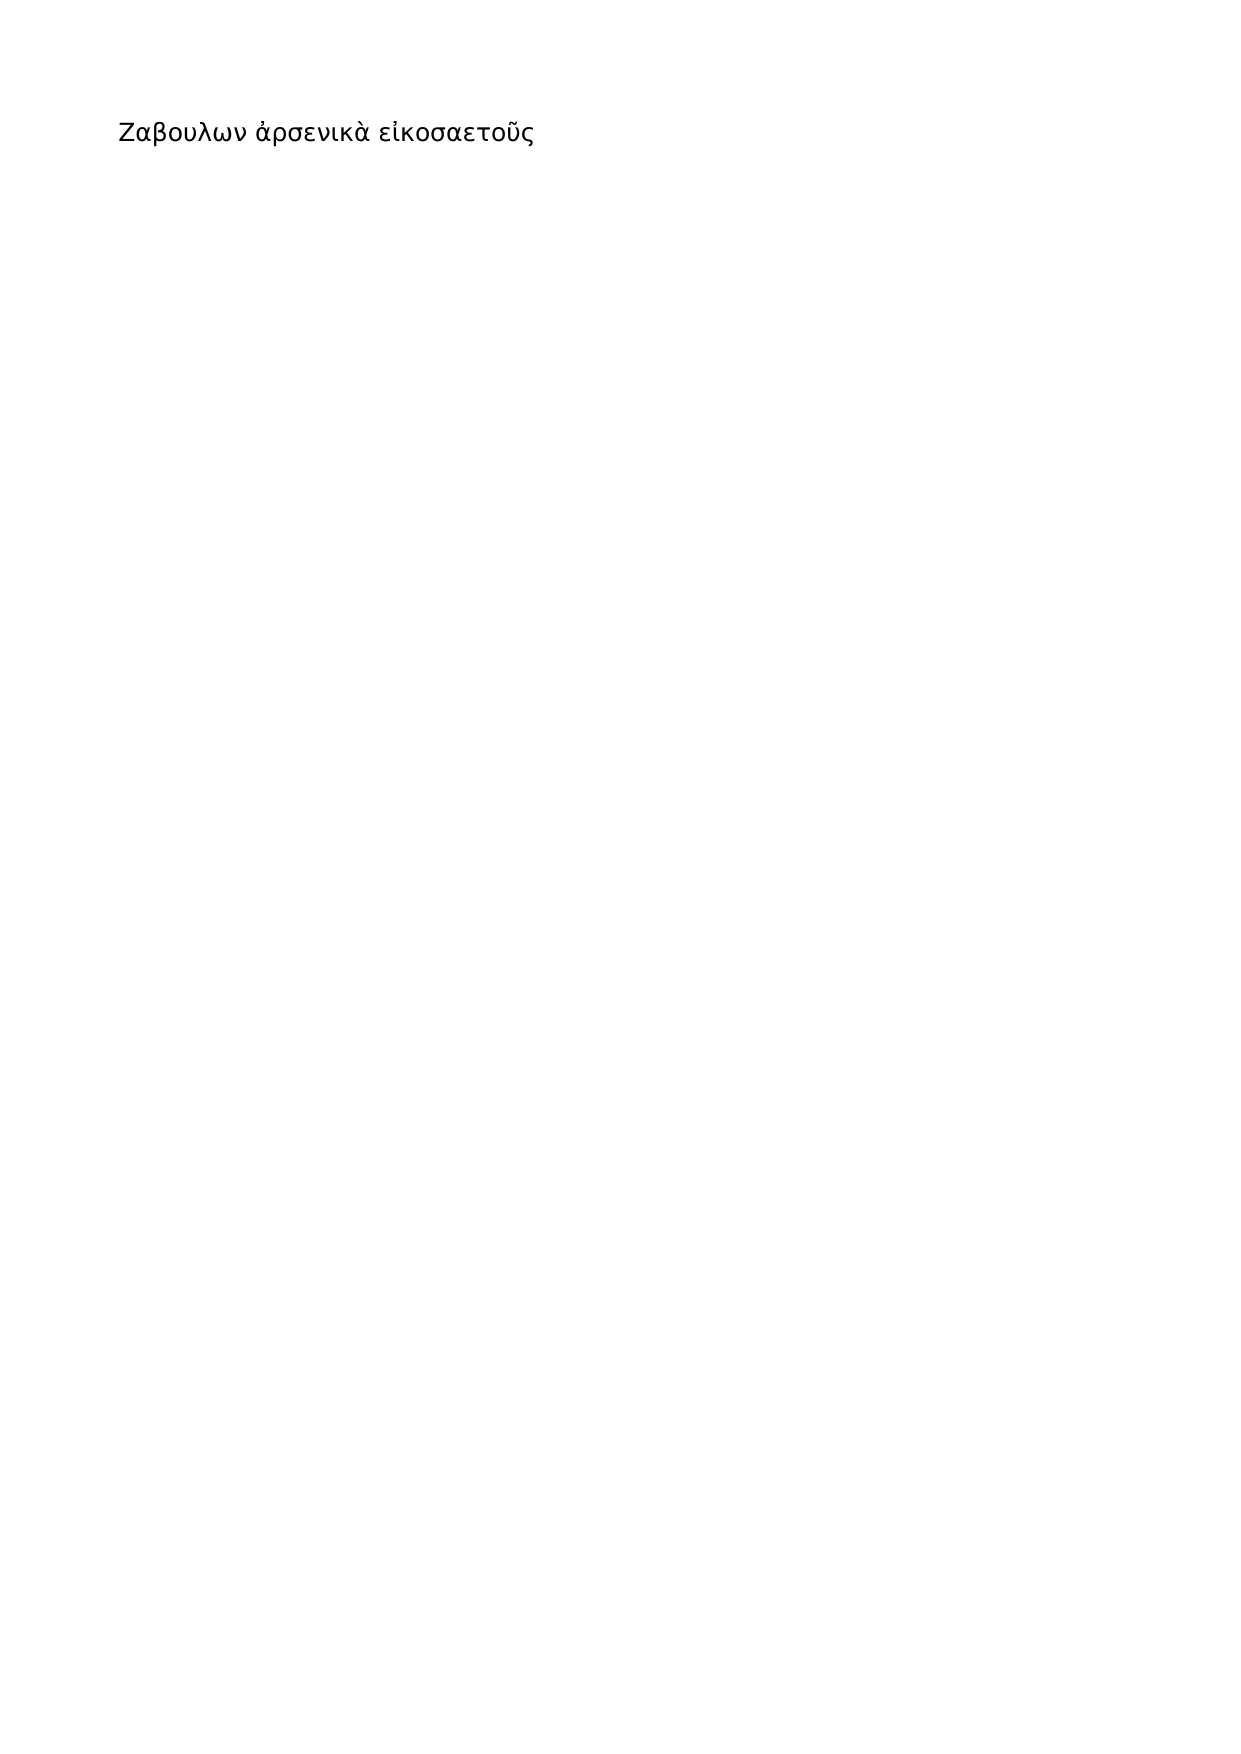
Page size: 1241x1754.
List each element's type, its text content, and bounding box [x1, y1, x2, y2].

text Ζαβουλων ἀρσενικὰ εἰκοσαετοῦς [118, 118, 1122, 147]
